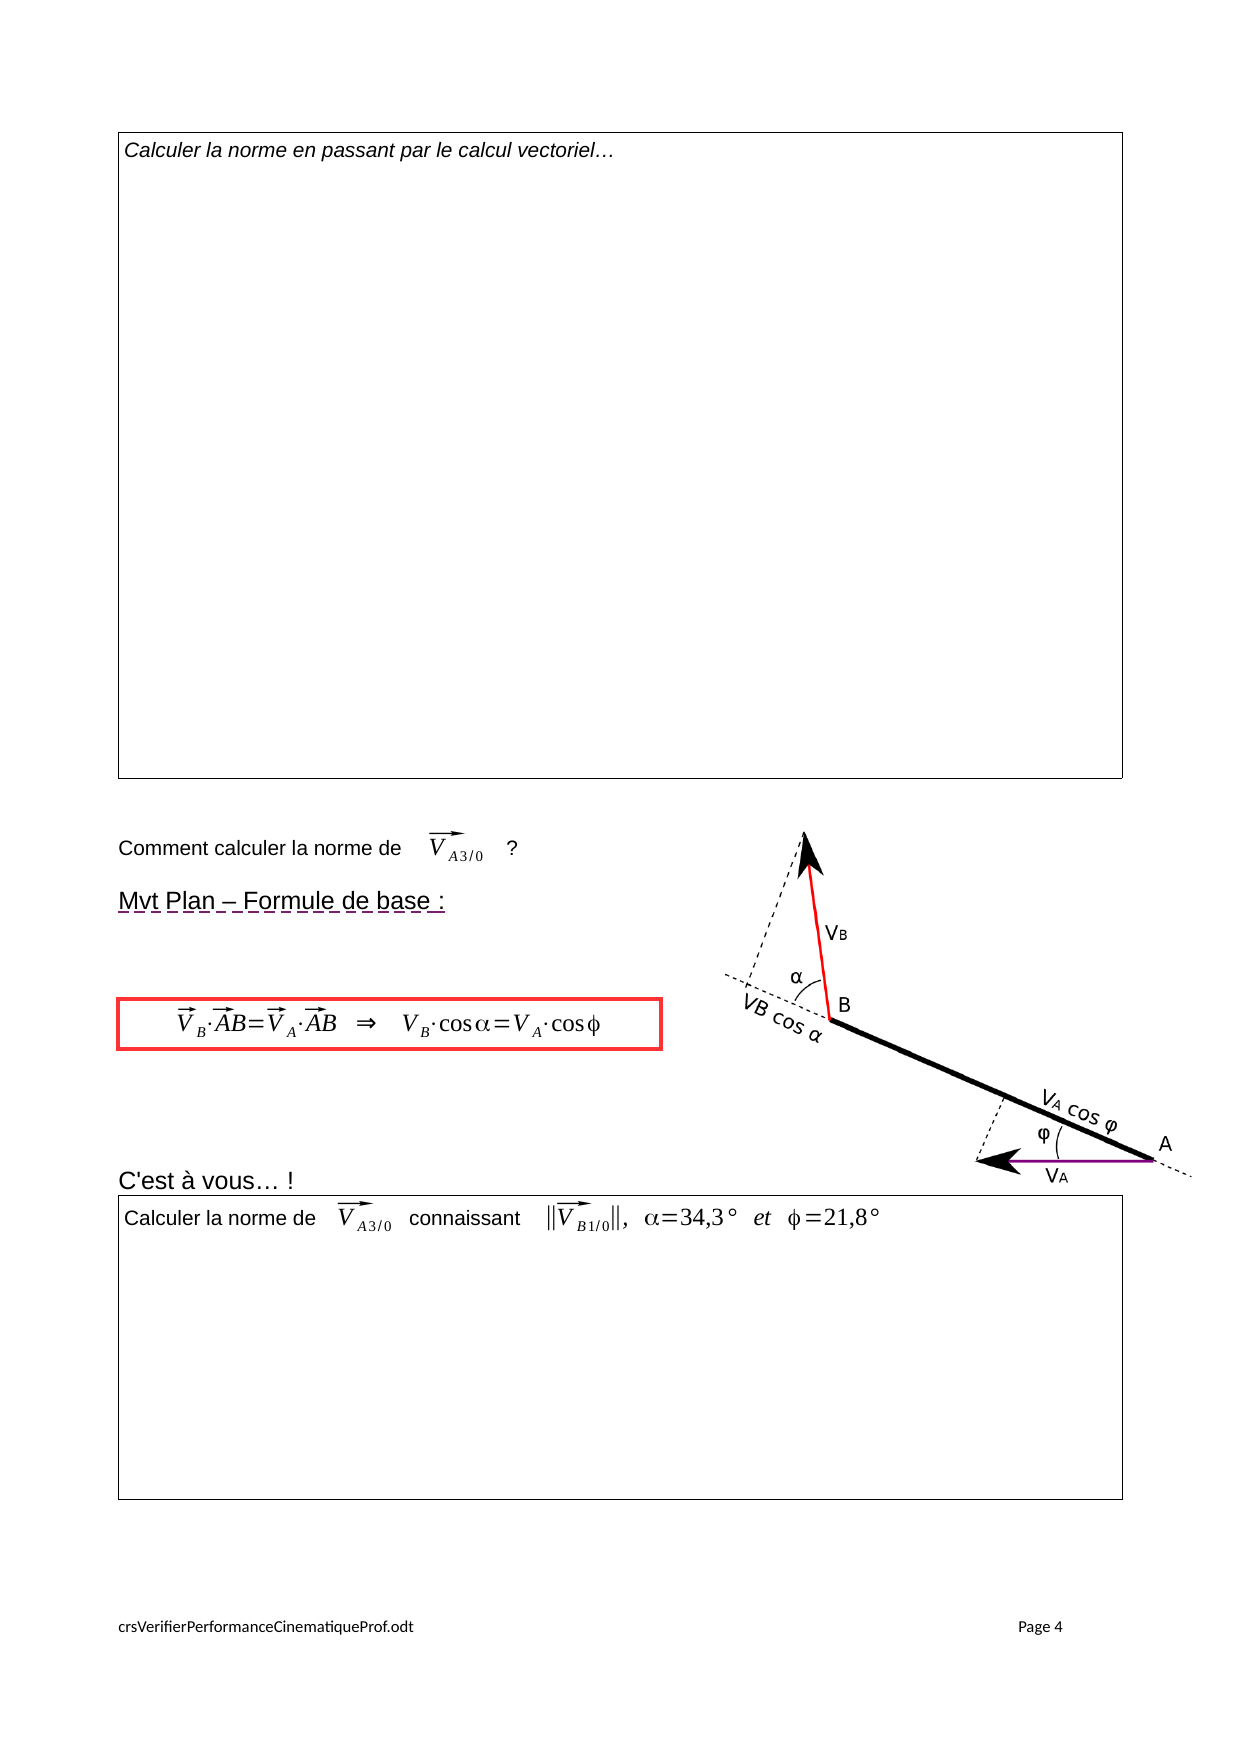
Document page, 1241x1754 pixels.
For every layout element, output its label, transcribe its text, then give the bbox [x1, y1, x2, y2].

subtitle Mvt Plan – Formule de base : [118, 886, 704, 914]
text Comment calculer la norme de ? [118, 831, 704, 865]
table_header ⇒ [120, 1001, 659, 1047]
table_header Calculer la norme deconnaissant [119, 1196, 1122, 1499]
picture [704, 827, 1198, 1187]
text C'est à vous… ! [118, 1166, 1122, 1195]
table_header Calculer la norme en passant par le calcul vectoriel… [119, 133, 1122, 778]
